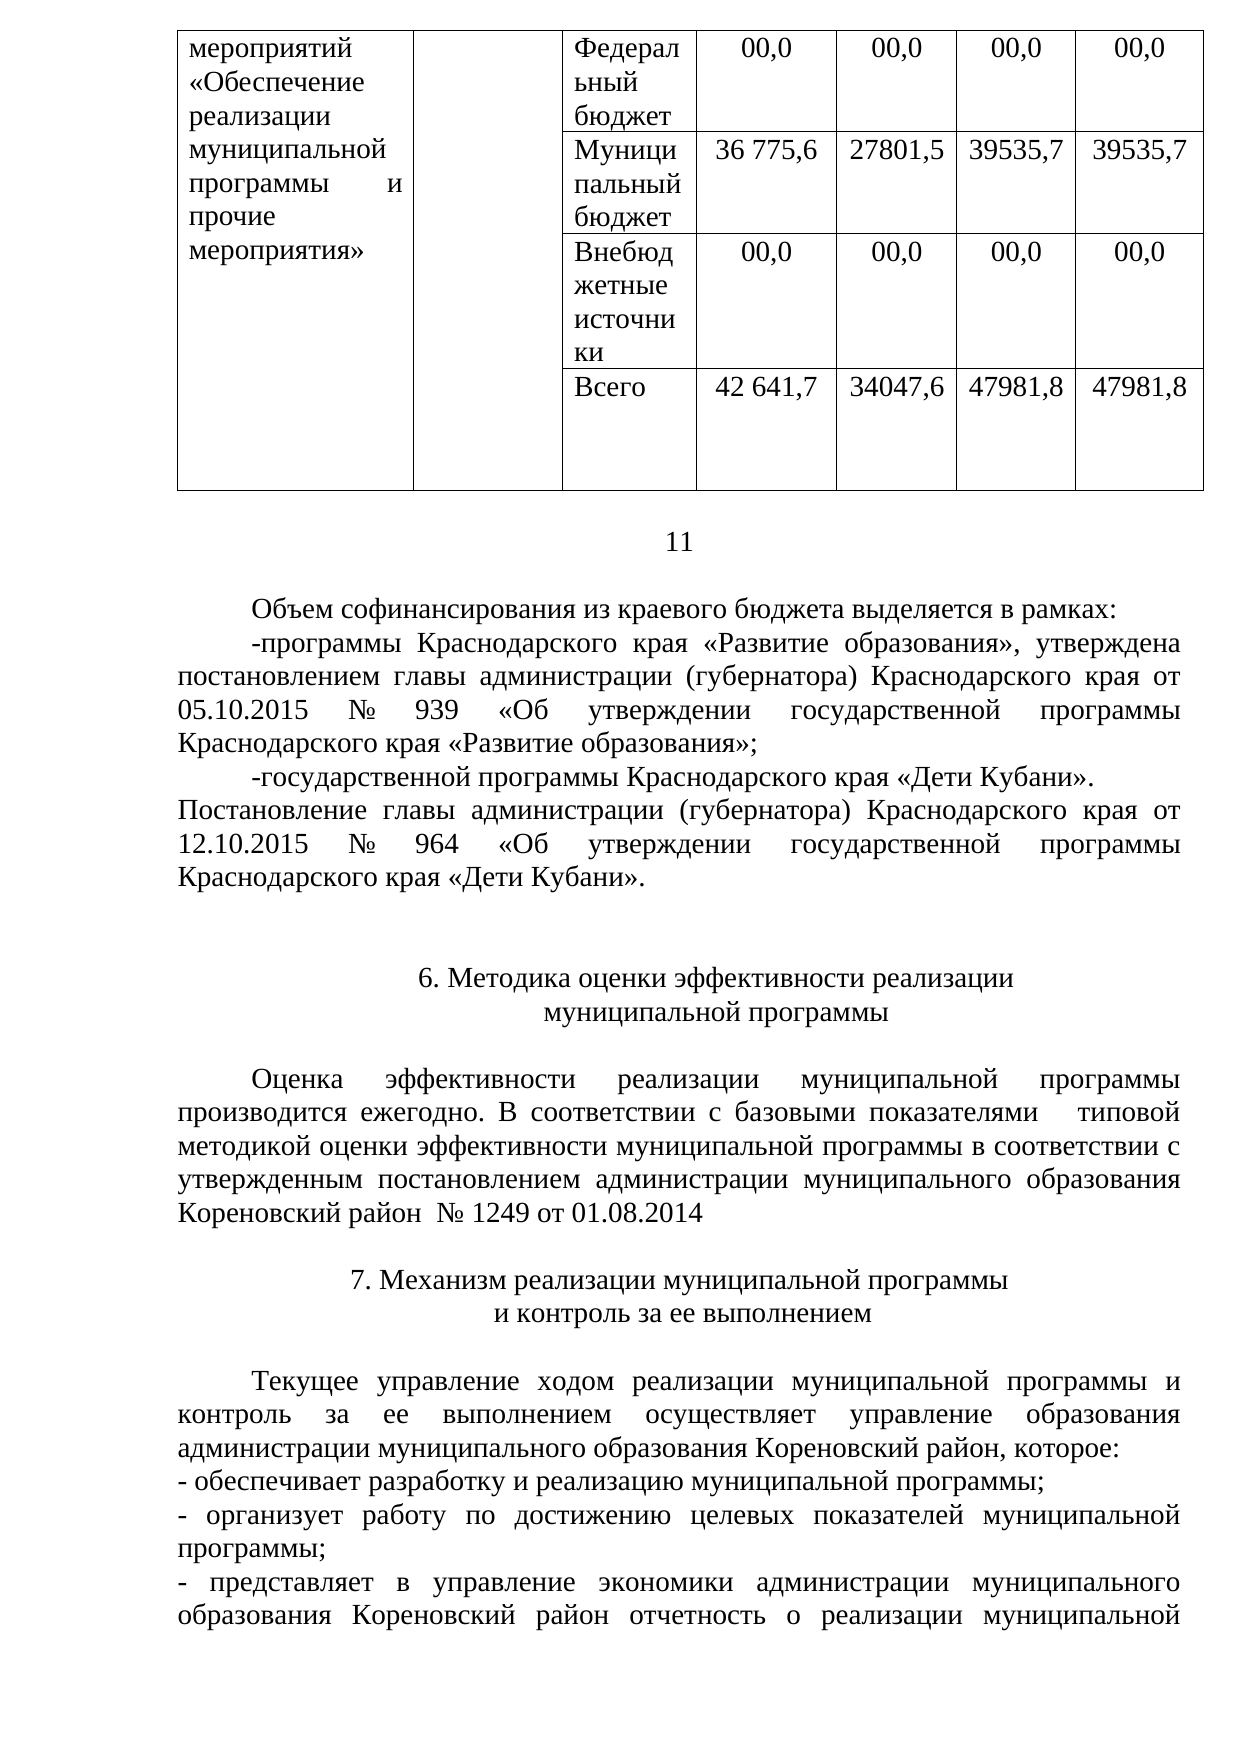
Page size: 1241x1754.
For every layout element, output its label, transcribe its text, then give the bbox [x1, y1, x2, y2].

text муниципальной программы [177, 994, 1181, 1027]
table_cell 36 775,6 [697, 132, 836, 233]
text и контроль за ее выполнением [177, 1296, 1181, 1329]
text -государственной программы Краснодарского края «Дети Кубани». [177, 759, 1181, 792]
table_cell [414, 31, 562, 489]
text Объем софинансирования из краевого бюджета выделяется в рамках: [177, 591, 1181, 625]
table_cell 00,0 [837, 31, 956, 131]
text - организует работу по достижению целевых показателей муниципальной программы; [177, 1497, 1181, 1564]
table_cell 00,0 [697, 234, 836, 368]
table_cell 00,0 [957, 234, 1075, 368]
text - обеспечивает разработку и реализацию муниципальной программы; [177, 1463, 1181, 1497]
text -программы Краснодарского края «Развитие образования», утверждена постановлением главы администрации (губернатора) Краснодарского края от 05.10.2015 № 939 «Об утверждении государственной программы Краснодарского края «Развитие образования»; [177, 625, 1181, 759]
table_cell 00,0 [957, 31, 1075, 131]
table_cell 00,0 [1076, 234, 1203, 368]
text 11 [177, 524, 1181, 558]
table_cell Муниципальный бюджет [563, 132, 696, 233]
table_cell 39535,7 [957, 132, 1075, 233]
text Оценка эффективности реализации муниципальной программы производится ежегодно. В соответствии с базовыми показателями типовой методикой оценки эффективности муниципальной программы в соответствии с утвержденным постановлением администрации муниципального образования Кореновский район № 1249 от 01.08.2014 [177, 1061, 1181, 1228]
text - представляет в управление экономики администрации муниципального образования Кореновский район отчетность о реализации муниципальной [177, 1564, 1181, 1631]
table_cell 47981,8 [957, 369, 1075, 489]
table_cell 00,0 [1076, 31, 1203, 131]
text 7. Механизм реализации муниципальной программы [177, 1262, 1181, 1296]
table_cell мероприятий «Обеспечение реализации муниципальной программы и прочие мероприятия» [178, 31, 413, 489]
table_cell 00,0 [837, 234, 956, 368]
text Текущее управление ходом реализации муниципальной программы и контроль за ее выполнением осуществляет управление образования администрации муниципального образования Кореновский район, которое: [177, 1363, 1181, 1463]
table_cell 34047,6 [837, 369, 956, 489]
table_cell Всего [563, 369, 696, 489]
table_cell 47981,8 [1076, 369, 1203, 489]
text 6. Методика оценки эффективности реализации [177, 960, 1181, 994]
table_cell Внебюджетные источники [563, 234, 696, 368]
table_cell 39535,7 [1076, 132, 1203, 233]
table_cell 27801,5 [837, 132, 956, 233]
table_cell 42 641,7 [697, 369, 836, 489]
text Постановление главы администрации (губернатора) Краснодарского края от 12.10.2015 № 964 «Об утверждении государственной программы Краснодарского края «Дети Кубани». [177, 792, 1181, 893]
table_cell Федеральный бюджет [563, 31, 696, 131]
table_cell 00,0 [697, 31, 836, 131]
